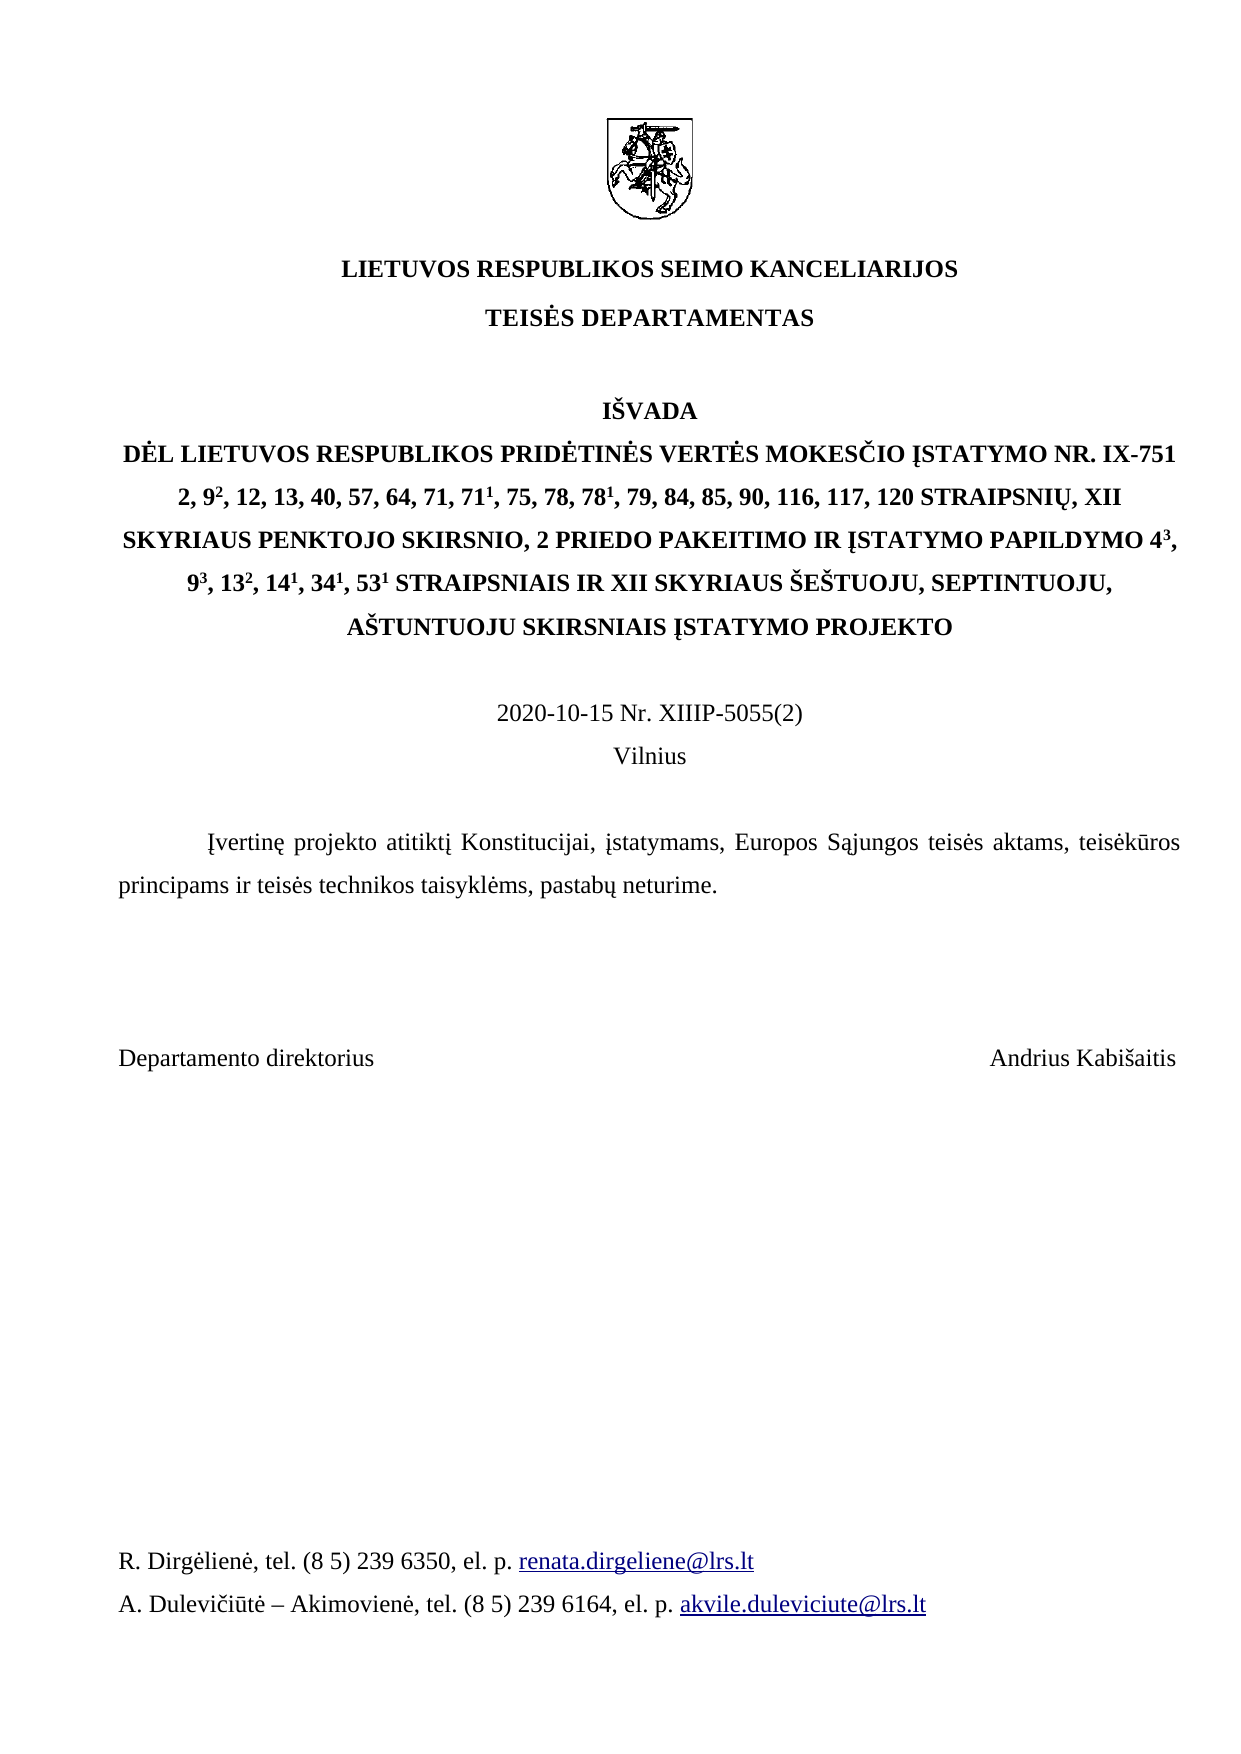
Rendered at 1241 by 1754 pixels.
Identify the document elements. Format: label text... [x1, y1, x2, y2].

text Vilnius [118, 741, 1181, 770]
text R. Dirgėlienė, tel. (8 5) 239 6350, el. p. renata.dirgeliene@lrs.lt [118, 1546, 1181, 1575]
text TEISĖS DEPARTAMENTAS [118, 303, 1181, 332]
text LIETUVOS RESPUBLIKOS SEIMO KANCELIARIJOS [118, 254, 1181, 283]
text 2020-10-15 Nr. XIIIP-5055(2) [118, 698, 1181, 727]
text DĖL LIETUVOS RESPUBLIKOS PRIDĖTINĖS VERTĖS MOKESČIO ĮSTATYMO NR. IX-751 2, 92, 12, 13, 40, 57, 64, 71, 711, 75, 78, 781, 79, 84, 85, 90, 116, 117, 120 STRAIPSNIŲ, XII SKYRIAUS PENKTOJO SKIRSNIO, 2 PRIEDO PAKEITIMO IR ĮSTATYMO PAPILDYMO 43, 93, 132, 141, 341, 531 STRAIPSNIAIS IR XII SKYRIAUS ŠEŠTUOJU, SEPTINTUOJU, AŠTUNTUOJU SKIRSNIAIS ĮSTATYMO PROJEKTO [118, 439, 1181, 640]
text Įvertinę projekto atitiktį Konstitucijai, įstatymams, Europos Sąjungos teisės aktams, teisėkūros principams ir teisės technikos taisyklėms, pastabų neturime. [118, 827, 1181, 899]
text Departamento direktorius Andrius Kabišaitis [118, 1043, 1181, 1072]
text IŠVADA [118, 396, 1181, 425]
text A. Dulevičiūtė – Akimovienė, tel. (8 5) 239 6164, el. p. akvile.duleviciute@lrs.lt [118, 1589, 1181, 1618]
